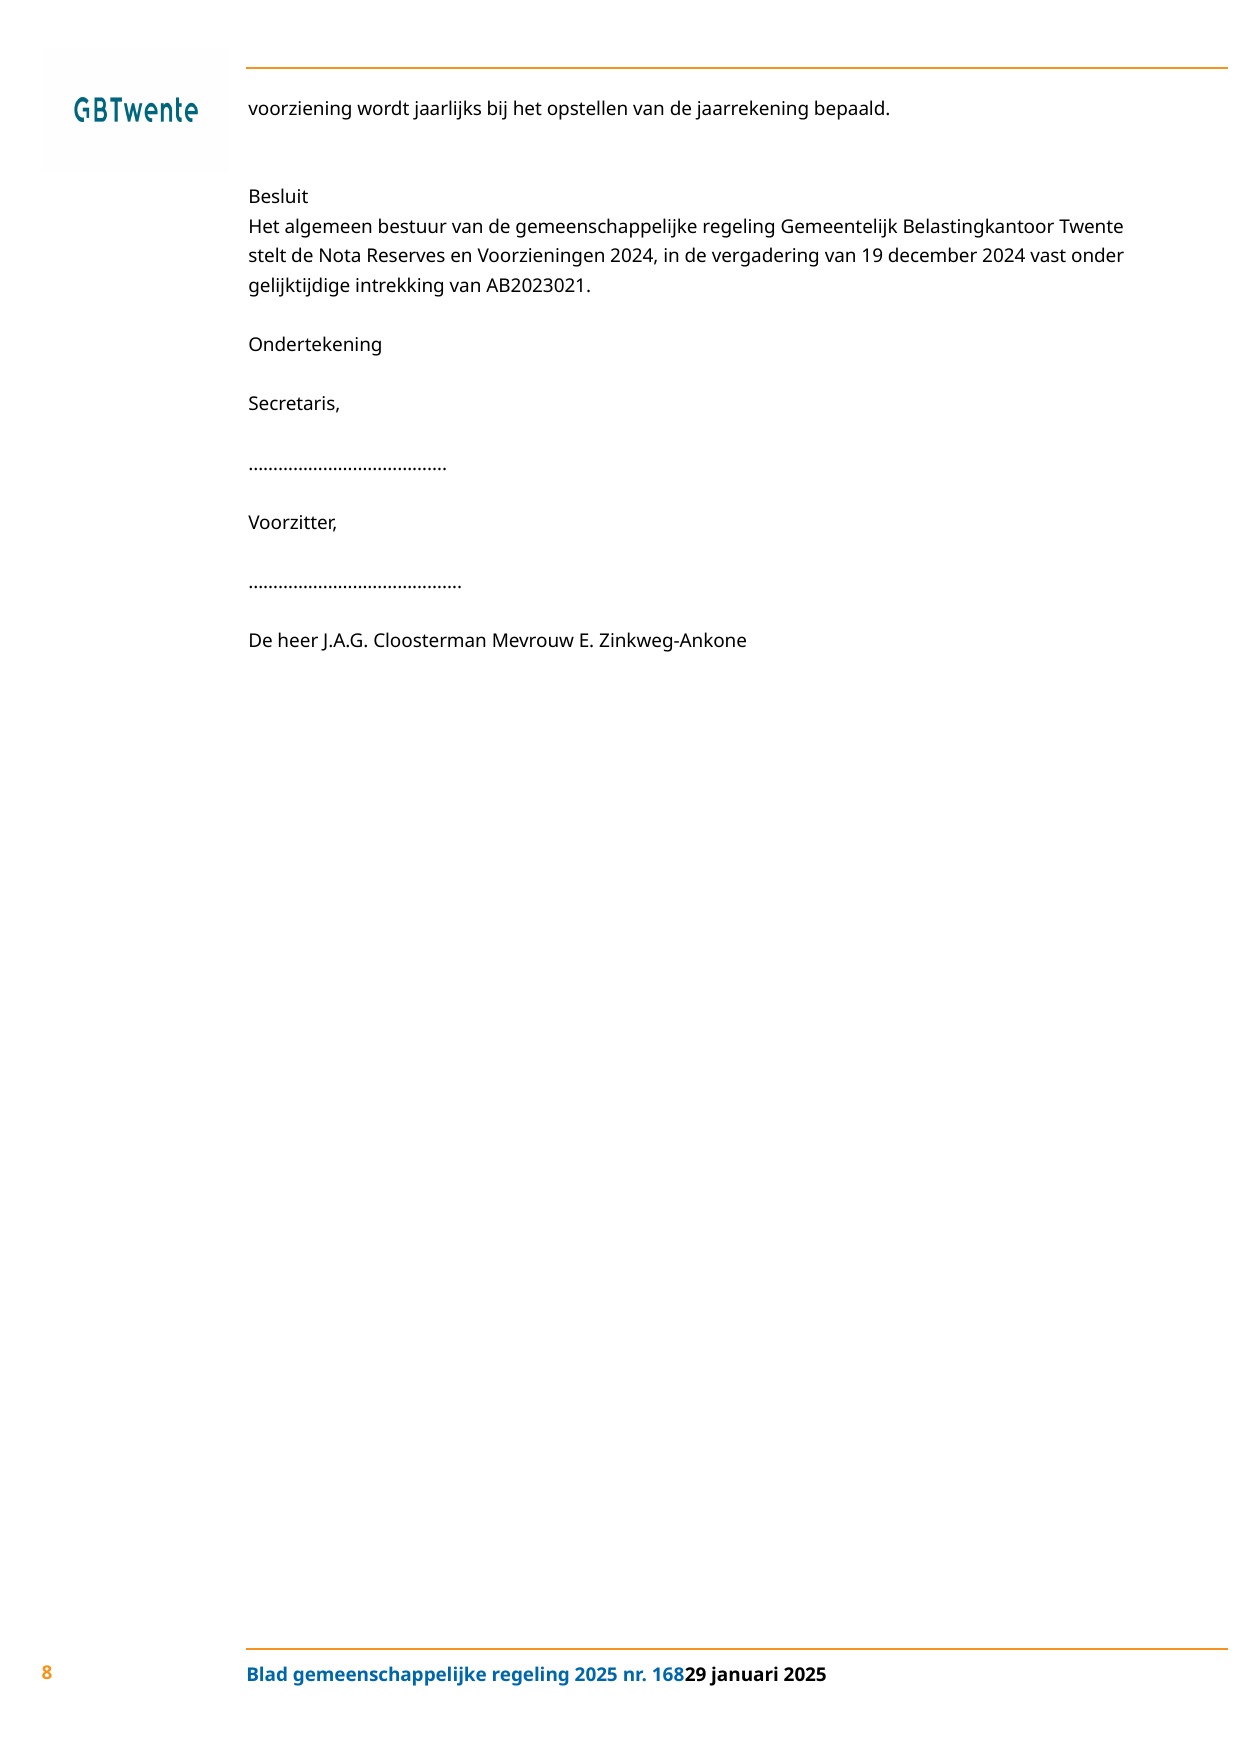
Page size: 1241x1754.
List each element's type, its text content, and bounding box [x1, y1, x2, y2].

text Secretaris, [248, 391, 1152, 416]
text Het algemeen bestuur van de gemeenschappelijke regeling Gemeentelijk Belastingkantoor Twente stelt de Nota Reserves en Voorzieningen 2024, in de vergadering van 19 december 2024 vast onder gelijktijdige intrekking van AB2023021. [248, 213, 1152, 298]
text voorziening wordt jaarlijks bij het opstellen van de jaarrekening bepaald. [248, 95, 1152, 121]
text Voorzitter, [248, 509, 1152, 535]
text De heer J.A.G. Cloosterman Mevrouw E. Zinkweg-Ankone [248, 627, 1152, 653]
text Ondertekening [248, 331, 1152, 357]
text …………………………………. [248, 450, 1152, 476]
text ……………………………………. [248, 568, 1152, 594]
text Besluit [248, 183, 1152, 209]
picture [41, 47, 231, 172]
